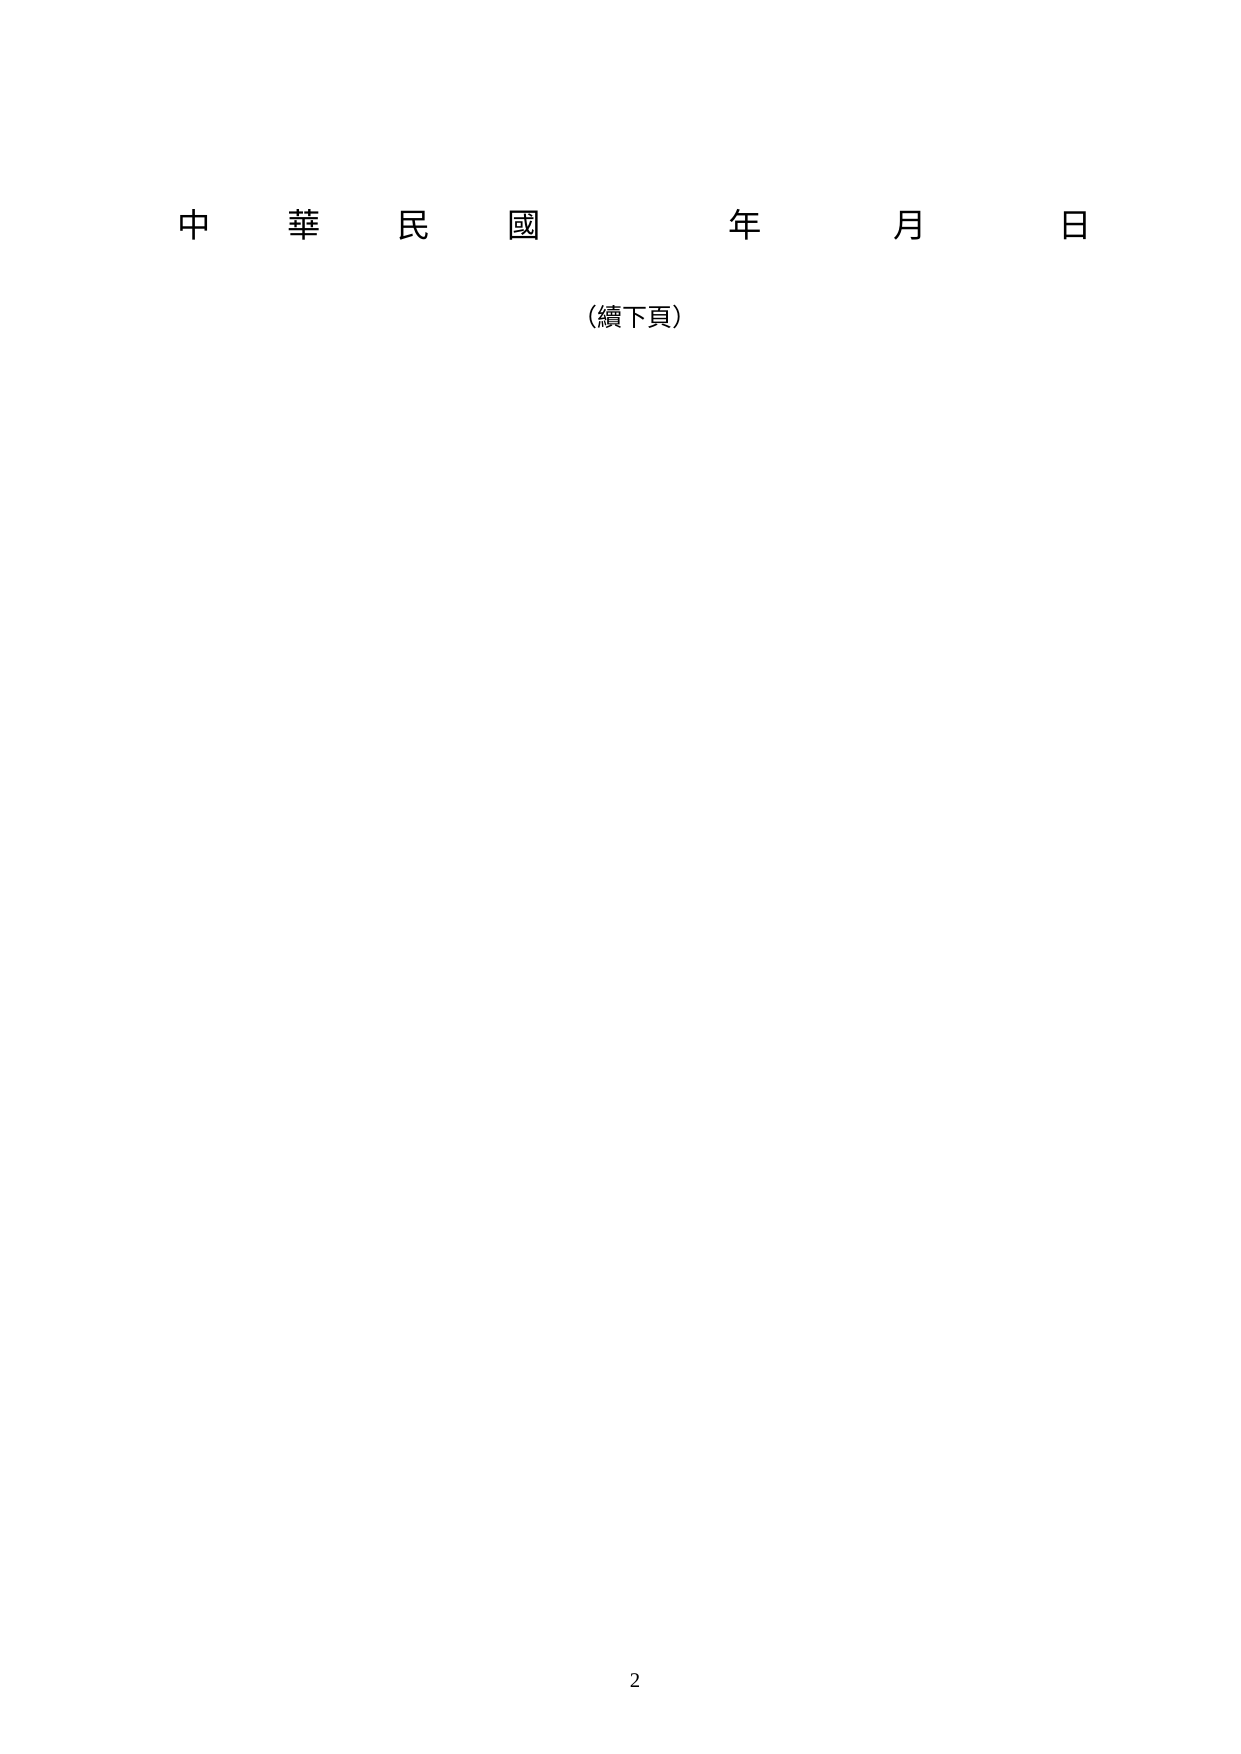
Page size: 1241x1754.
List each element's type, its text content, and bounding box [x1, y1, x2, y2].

text （續下頁） [497, 297, 754, 330]
text 中 華 民 國 年 月 日 [177, 184, 1092, 261]
